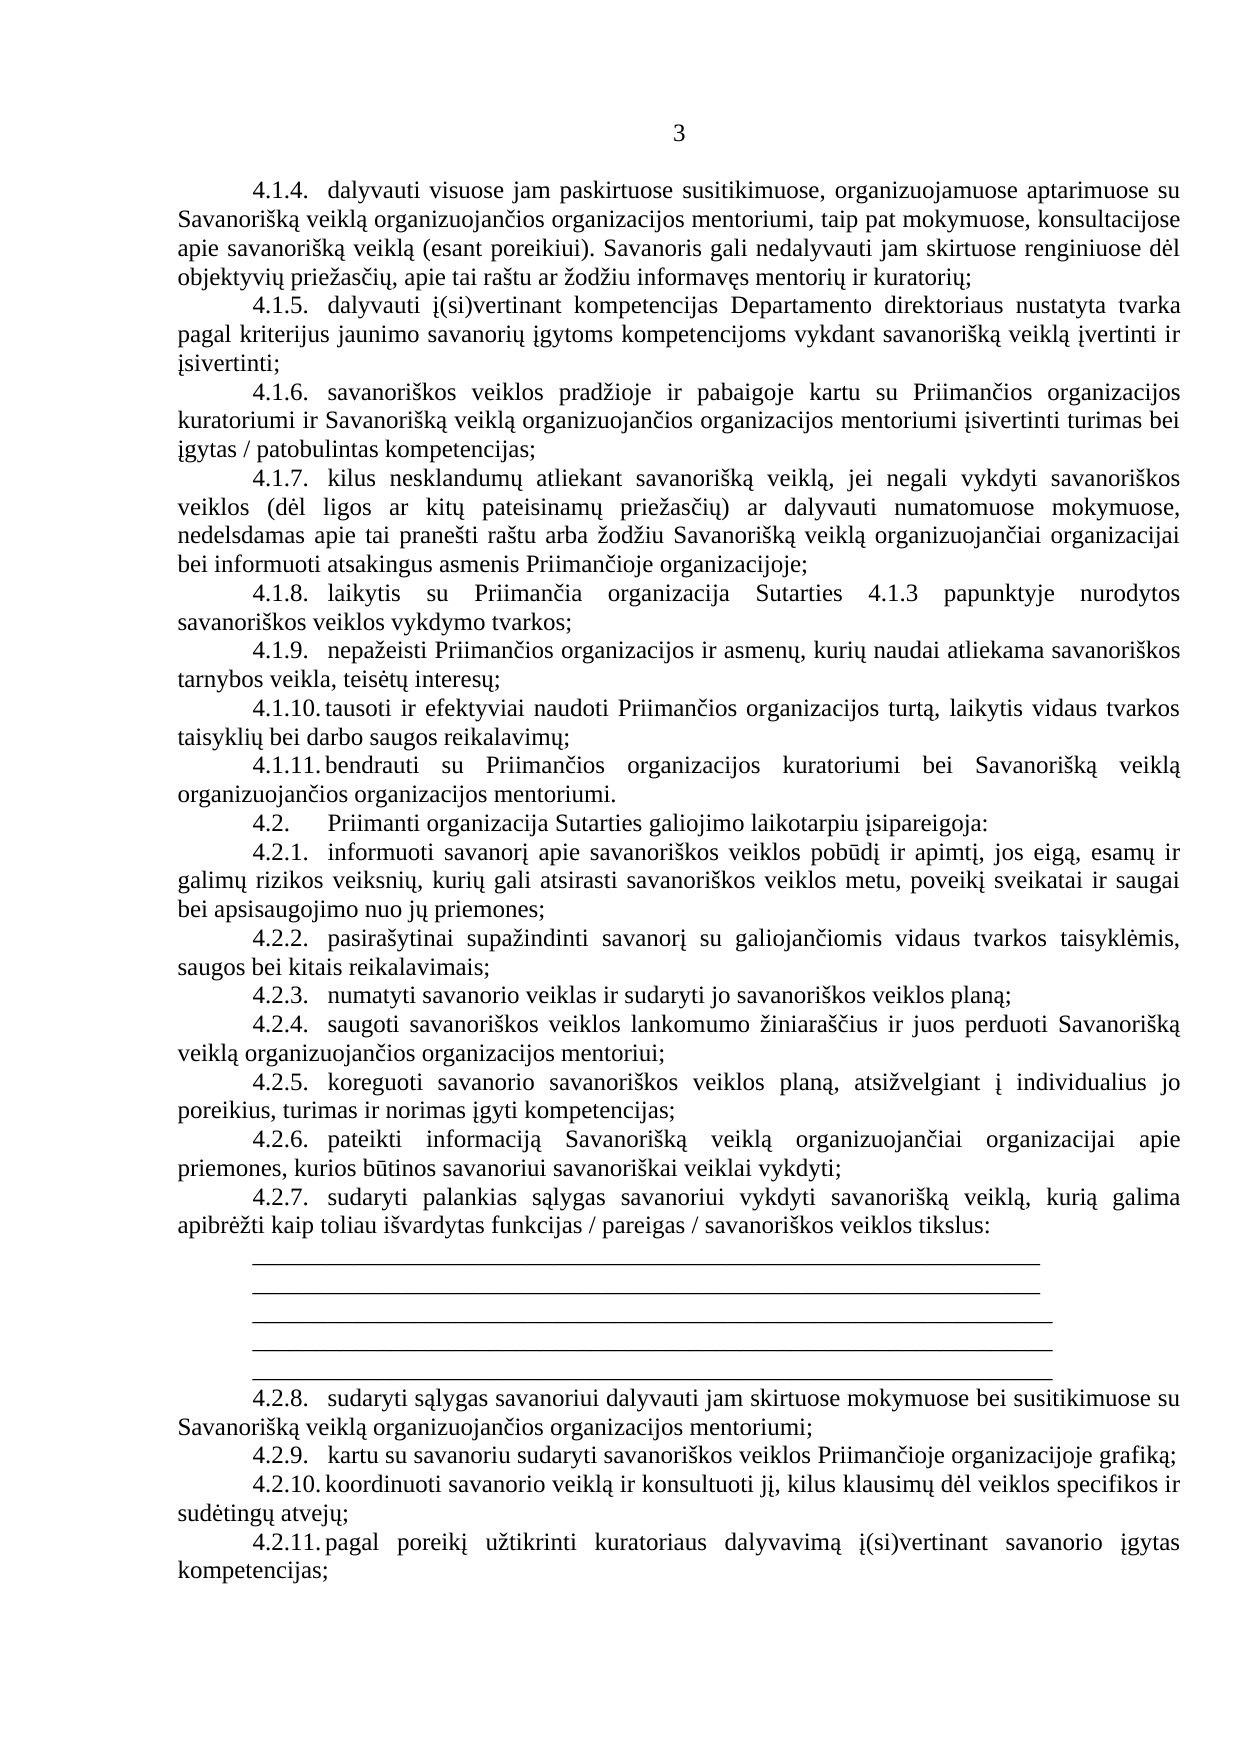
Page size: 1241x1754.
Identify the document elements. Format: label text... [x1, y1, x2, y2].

text  ________________________________________________________________ [177, 1326, 1181, 1354]
text 4.2.8. sudaryti sąlygas savanoriui dalyvauti jam skirtuose mokymuose bei susitikimuose su Savanorišką veiklą organizuojančios organizacijos mentoriumi; [177, 1383, 1181, 1441]
text 4.1.7. kilus nesklandumų atliekant savanorišką veiklą, jei negali vykdyti savanoriškos veiklos (dėl ligos ar kitų pateisinamų priežasčių) ar dalyvauti numatomuose mokymuose, nedelsdamas apie tai pranešti raštu arba žodžiu Savanorišką veiklą organizuojančiai organizacijai bei informuoti atsakingus asmenis Priimančioje organizacijoje; [177, 463, 1181, 578]
text 4.1.10. tausoti ir efektyviai naudoti Priimančios organizacijos turtą, laikytis vidaus tvarkos taisyklių bei darbo saugos reikalavimų; [177, 693, 1181, 751]
text  _______________________________________________________________ [177, 1239, 1181, 1268]
text 4.2.6. pateikti informaciją Savanorišką veiklą organizuojančiai organizacijai apie priemones, kurios būtinos savanoriui savanoriškai veiklai vykdyti; [177, 1124, 1181, 1182]
text 4.2.3. numatyti savanorio veiklas ir sudaryti jo savanoriškos veiklos planą; [177, 981, 1181, 1009]
text  ________________________________________________________________ [177, 1297, 1181, 1326]
text 4.1.6. savanoriškos veiklos pradžioje ir pabaigoje kartu su Priimančios organizacijos kuratoriumi ir Savanorišką veiklą organizuojančios organizacijos mentoriumi įsivertinti turimas bei įgytas / patobulintas kompetencijas; [177, 377, 1181, 463]
text 4.1.5. dalyvauti į(si)vertinant kompetencijas Departamento direktoriaus nustatyta tvarka pagal kriterijus jaunimo savanorių įgytoms kompetencijoms vykdant savanorišką veiklą įvertinti ir įsivertinti; [177, 291, 1181, 377]
text 4.2.1. informuoti savanorį apie savanoriškos veiklos pobūdį ir apimtį, jos eigą, esamų ir galimų rizikos veiksnių, kurių gali atsirasti savanoriškos veiklos metu, poveikį sveikatai ir saugai bei apsisaugojimo nuo jų priemones; [177, 837, 1181, 923]
text 4.2.2. pasirašytinai supažindinti savanorį su galiojančiomis vidaus tvarkos taisyklėmis, saugos bei kitais reikalavimais; [177, 923, 1181, 981]
text 4.1.11. bendrauti su Priimančios organizacijos kuratoriumi bei Savanorišką veiklą organizuojančios organizacijos mentoriumi. [177, 751, 1181, 808]
text 4.2.9. kartu su savanoriu sudaryti savanoriškos veiklos Priimančioje organizacijoje grafiką; [177, 1441, 1181, 1469]
text 4.1.9. nepažeisti Priimančios organizacijos ir asmenų, kurių naudai atliekama savanoriškos tarnybos veikla, teisėtų interesų; [177, 636, 1181, 693]
text 4.1.8. laikytis su Priimančia organizacija Sutarties 4.1.3 papunktyje nurodytos savanoriškos veiklos vykdymo tvarkos; [177, 578, 1181, 636]
text 4.2.11. pagal poreikį užtikrinti kuratoriaus dalyvavimą į(si)vertinant savanorio įgytas kompetencijas; [177, 1527, 1181, 1584]
text 4.2.5. koreguoti savanorio savanoriškos veiklos planą, atsižvelgiant į individualius jo poreikius, turimas ir norimas įgyti kompetencijas; [177, 1067, 1181, 1124]
text 4.2.7. sudaryti palankias sąlygas savanoriui vykdyti savanorišką veiklą, kurią galima apibrėžti kaip toliau išvardytas funkcijas / pareigas / savanoriškos veiklos tikslus: [177, 1182, 1181, 1239]
text 4.1.4. dalyvauti visuose jam paskirtuose susitikimuose, organizuojamuose aptarimuose su Savanorišką veiklą organizuojančios organizacijos mentoriumi, taip pat mokymuose, konsultacijose apie savanorišką veiklą (esant poreikiui). Savanoris gali nedalyvauti jam skirtuose renginiuose dėl objektyvių priežasčių, apie tai raštu ar žodžiu informavęs mentorių ir kuratorių; [177, 176, 1181, 291]
text 4.2. Priimanti organizacija Sutarties galiojimo laikotarpiu įsipareigoja: [177, 808, 1181, 837]
text  _______________________________________________________________ [177, 1268, 1181, 1297]
text 4.2.10. koordinuoti savanorio veiklą ir konsultuoti jį, kilus klausimų dėl veiklos specifikos ir sudėtingų atvejų; [177, 1469, 1181, 1527]
text 4.2.4. saugoti savanoriškos veiklos lankomumo žiniaraščius ir juos perduoti Savanorišką veiklą organizuojančios organizacijos mentoriui; [177, 1009, 1181, 1067]
text  ________________________________________________________________ [177, 1354, 1181, 1383]
